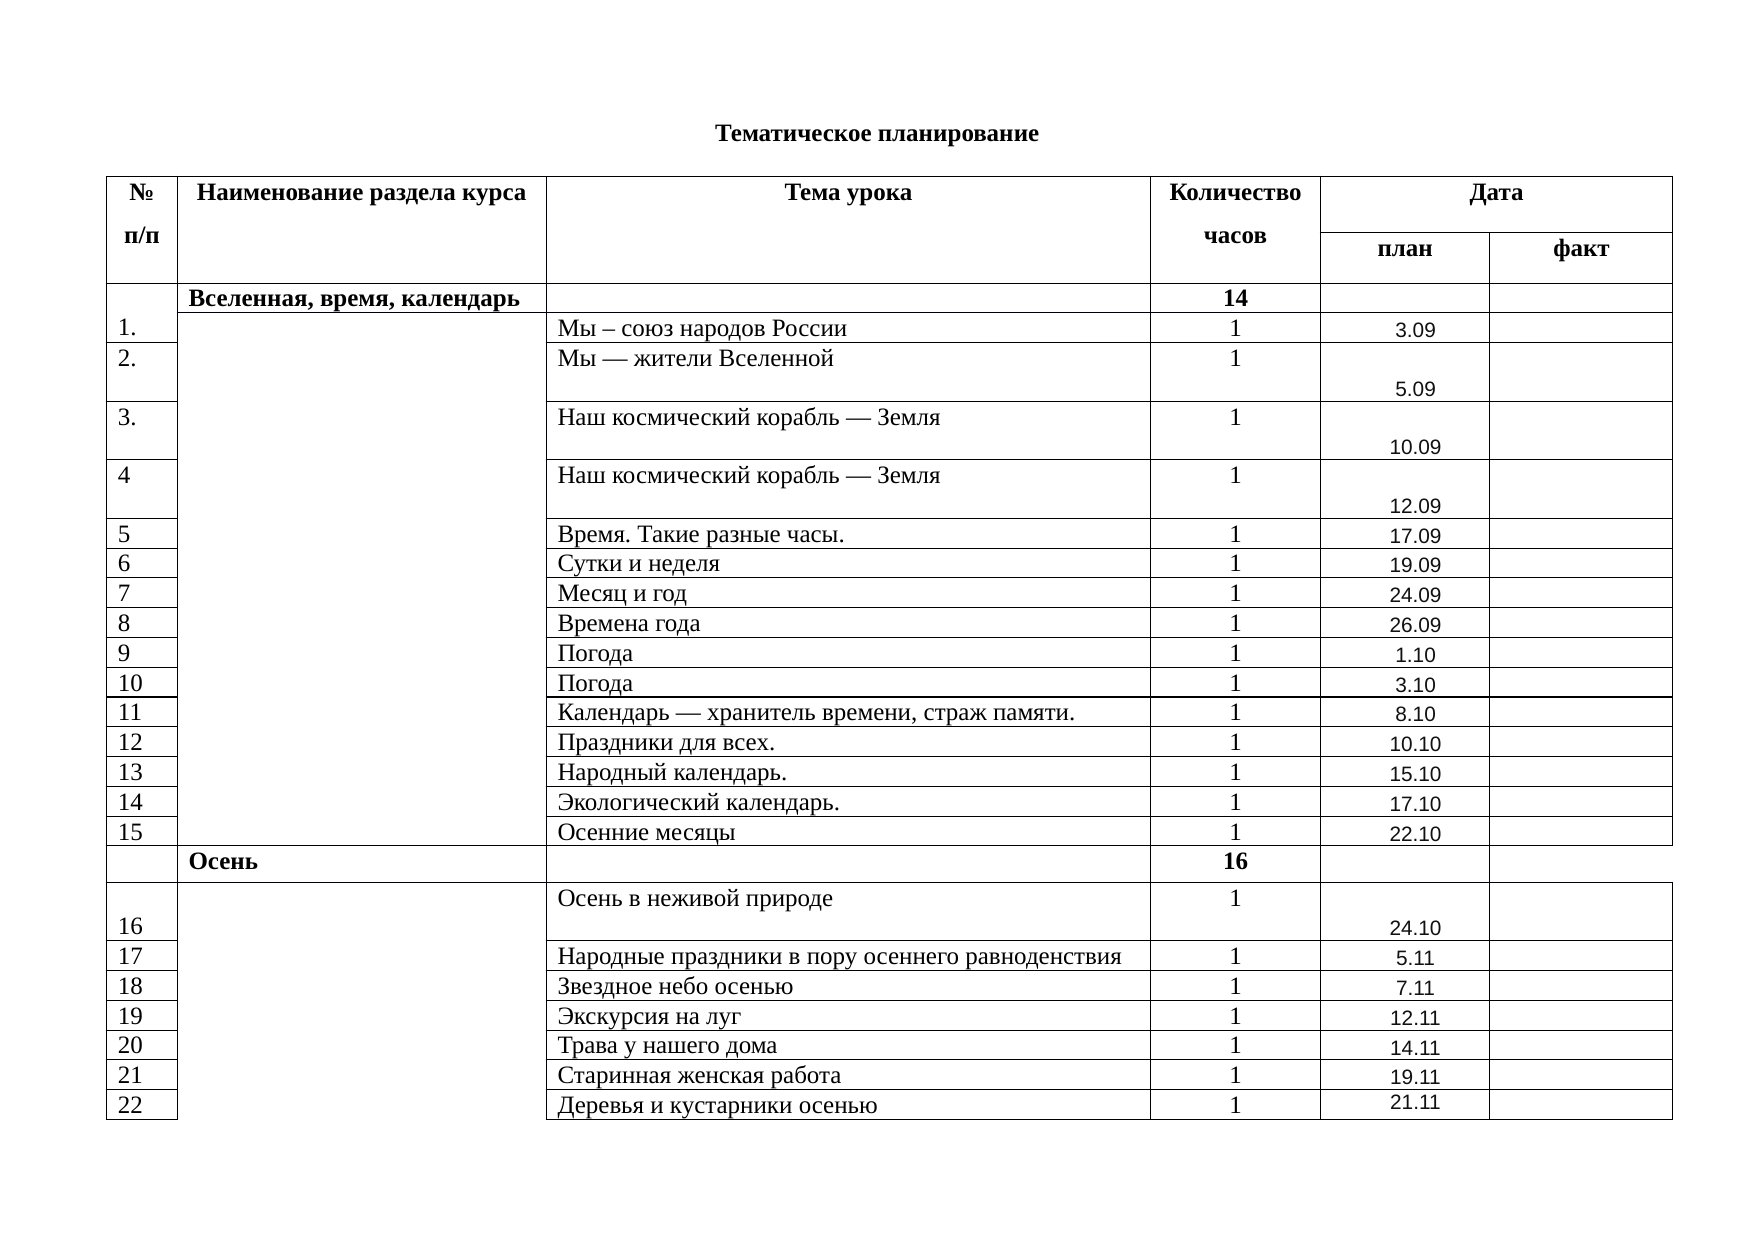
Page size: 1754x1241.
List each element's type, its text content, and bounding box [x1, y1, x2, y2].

table_cell Праздники для всех. [547, 727, 1150, 756]
table_cell [1490, 787, 1672, 816]
table_cell 1 [1151, 578, 1320, 607]
table_cell 1 [1151, 402, 1320, 459]
table_cell [1490, 578, 1672, 607]
table_cell 13 [107, 757, 177, 786]
table_cell [1490, 638, 1672, 667]
table_cell 24.09 [1321, 578, 1489, 607]
table_cell [1490, 402, 1672, 459]
table_cell Народный календарь. [547, 757, 1150, 786]
table_cell 10.10 [1321, 727, 1489, 756]
table_cell 24.10 [1321, 883, 1489, 940]
table_cell [1490, 846, 1673, 882]
table_header Дата [1321, 177, 1672, 232]
table_cell 12 [107, 727, 177, 756]
table_cell 14.11 [1321, 1031, 1489, 1059]
table_cell 16 [1151, 846, 1320, 882]
table_cell [547, 284, 1150, 312]
table_cell факт [1490, 233, 1672, 282]
table_cell 1 [1151, 549, 1320, 577]
table_header Количество часов [1151, 177, 1320, 282]
table_cell 3.10 [1321, 668, 1489, 696]
table_cell 3. [107, 402, 177, 459]
table_cell [1490, 971, 1672, 1000]
table_cell Наш космический корабль — Земля [547, 460, 1150, 518]
table_cell 8.10 [1321, 698, 1489, 726]
table_cell 8 [107, 608, 177, 637]
table_cell 16 [107, 883, 177, 940]
table_cell Календарь — хранитель времени, страж памяти. [547, 698, 1150, 726]
table_cell 14 [107, 787, 177, 816]
table_cell 1. [107, 284, 177, 342]
text Тематическое планирование [118, 118, 1636, 147]
table_cell [1321, 284, 1489, 312]
table_cell Сутки и неделя [547, 549, 1150, 577]
table_cell [547, 846, 1150, 882]
table_header № п/п [107, 177, 177, 282]
table_cell Месяц и год [547, 578, 1150, 607]
table_cell 20 [107, 1031, 177, 1059]
table_cell 21.11 [1321, 1090, 1489, 1119]
table_cell 15.10 [1321, 757, 1489, 786]
table_cell 1 [1151, 971, 1320, 1000]
table_cell [1490, 549, 1672, 577]
table_cell 17.10 [1321, 787, 1489, 816]
table_cell 1 [1151, 757, 1320, 786]
table_cell Мы — жители Вселенной [547, 343, 1150, 401]
table_cell [1321, 846, 1489, 882]
table_cell 2. [107, 343, 177, 401]
table_header Наименование раздела курса [178, 177, 546, 282]
table_cell 1.10 [1321, 638, 1489, 667]
table_cell [1490, 757, 1672, 786]
table_cell Старинная женская работа [547, 1060, 1150, 1089]
table_cell 3.09 [1321, 313, 1489, 342]
table_cell Деревья и кустарники осенью [547, 1090, 1150, 1119]
table_cell Трава у нашего дома [547, 1031, 1150, 1059]
table_cell [1490, 519, 1672, 547]
table_cell [1490, 313, 1672, 342]
table_cell 1 [1151, 1001, 1320, 1029]
table_cell Вселенная, время, календарь [178, 284, 546, 312]
table_cell 9 [107, 638, 177, 667]
table_cell 1 [1151, 460, 1320, 518]
table_cell Погода [547, 638, 1150, 667]
table_cell 1 [1151, 1060, 1320, 1089]
table_cell 1 [1151, 343, 1320, 401]
table_cell 5.11 [1321, 941, 1489, 970]
table_cell [1490, 1031, 1672, 1059]
table_cell 22 [107, 1090, 177, 1119]
table_cell 5.09 [1321, 343, 1489, 401]
table_cell 1 [1151, 638, 1320, 667]
table_cell Мы – союз народов России [547, 313, 1150, 342]
table_cell 19 [107, 1001, 177, 1029]
table_cell 1 [1151, 787, 1320, 816]
table_cell 10 [107, 668, 177, 696]
table_cell 11 [107, 698, 177, 726]
table_cell [1490, 883, 1672, 940]
table_cell [1490, 1090, 1672, 1119]
table_cell 15 [107, 817, 177, 845]
table_cell 1 [1151, 698, 1320, 726]
table_cell 17 [107, 941, 177, 970]
table_cell 1 [1151, 883, 1320, 940]
table_cell [107, 846, 177, 882]
table_cell 18 [107, 971, 177, 1000]
table_cell 1 [1151, 668, 1320, 696]
table_cell Звездное небо осенью [547, 971, 1150, 1000]
table_cell 1 [1151, 941, 1320, 970]
table_cell Народные праздники в пору осеннего равноденствия [547, 941, 1150, 970]
table_cell [1490, 608, 1672, 637]
table_cell 7 [107, 578, 177, 607]
table_cell 19.11 [1321, 1060, 1489, 1089]
table_cell 7.11 [1321, 971, 1489, 1000]
table_cell [1490, 1060, 1672, 1089]
table_cell [1490, 817, 1672, 845]
table_cell 1 [1151, 727, 1320, 756]
table_cell Наш космический корабль — Земля [547, 402, 1150, 459]
table_cell 4 [107, 460, 177, 518]
table_cell Время. Такие разные часы. [547, 519, 1150, 547]
table_cell Осень [178, 846, 546, 882]
table_cell [1490, 727, 1672, 756]
table_cell 1 [1151, 519, 1320, 547]
table_cell 12.09 [1321, 460, 1489, 518]
table_cell 21 [107, 1060, 177, 1089]
table_cell 1 [1151, 1031, 1320, 1059]
table_cell [1490, 668, 1672, 696]
table_cell план [1321, 233, 1489, 282]
table_cell 17.09 [1321, 519, 1489, 547]
table_cell Времена года [547, 608, 1150, 637]
table_cell Осенние месяцы [547, 817, 1150, 845]
table_cell [178, 313, 546, 845]
table_cell [1490, 343, 1672, 401]
table_cell 26.09 [1321, 608, 1489, 637]
table_cell 22.10 [1321, 817, 1489, 845]
table_cell 1 [1151, 1090, 1320, 1119]
table_cell Осень в неживой природе [547, 883, 1150, 940]
table_cell 1 [1151, 817, 1320, 845]
table_cell 19.09 [1321, 549, 1489, 577]
table_cell [1490, 1001, 1672, 1029]
table_cell 12.11 [1321, 1001, 1489, 1029]
table_cell [1490, 284, 1672, 312]
table_cell 6 [107, 549, 177, 577]
table_cell [1490, 698, 1672, 726]
table_cell [1490, 941, 1672, 970]
table_cell 5 [107, 519, 177, 547]
table_cell 1 [1151, 313, 1320, 342]
table_cell Экскурсия на луг [547, 1001, 1150, 1029]
table_cell [178, 883, 546, 1119]
table_cell 10.09 [1321, 402, 1489, 459]
table_cell 1 [1151, 608, 1320, 637]
table_cell [1490, 460, 1672, 518]
table_header Тема урока [547, 177, 1150, 282]
table_cell 14 [1151, 284, 1320, 312]
table_cell Экологический календарь. [547, 787, 1150, 816]
table_cell Погода [547, 668, 1150, 696]
